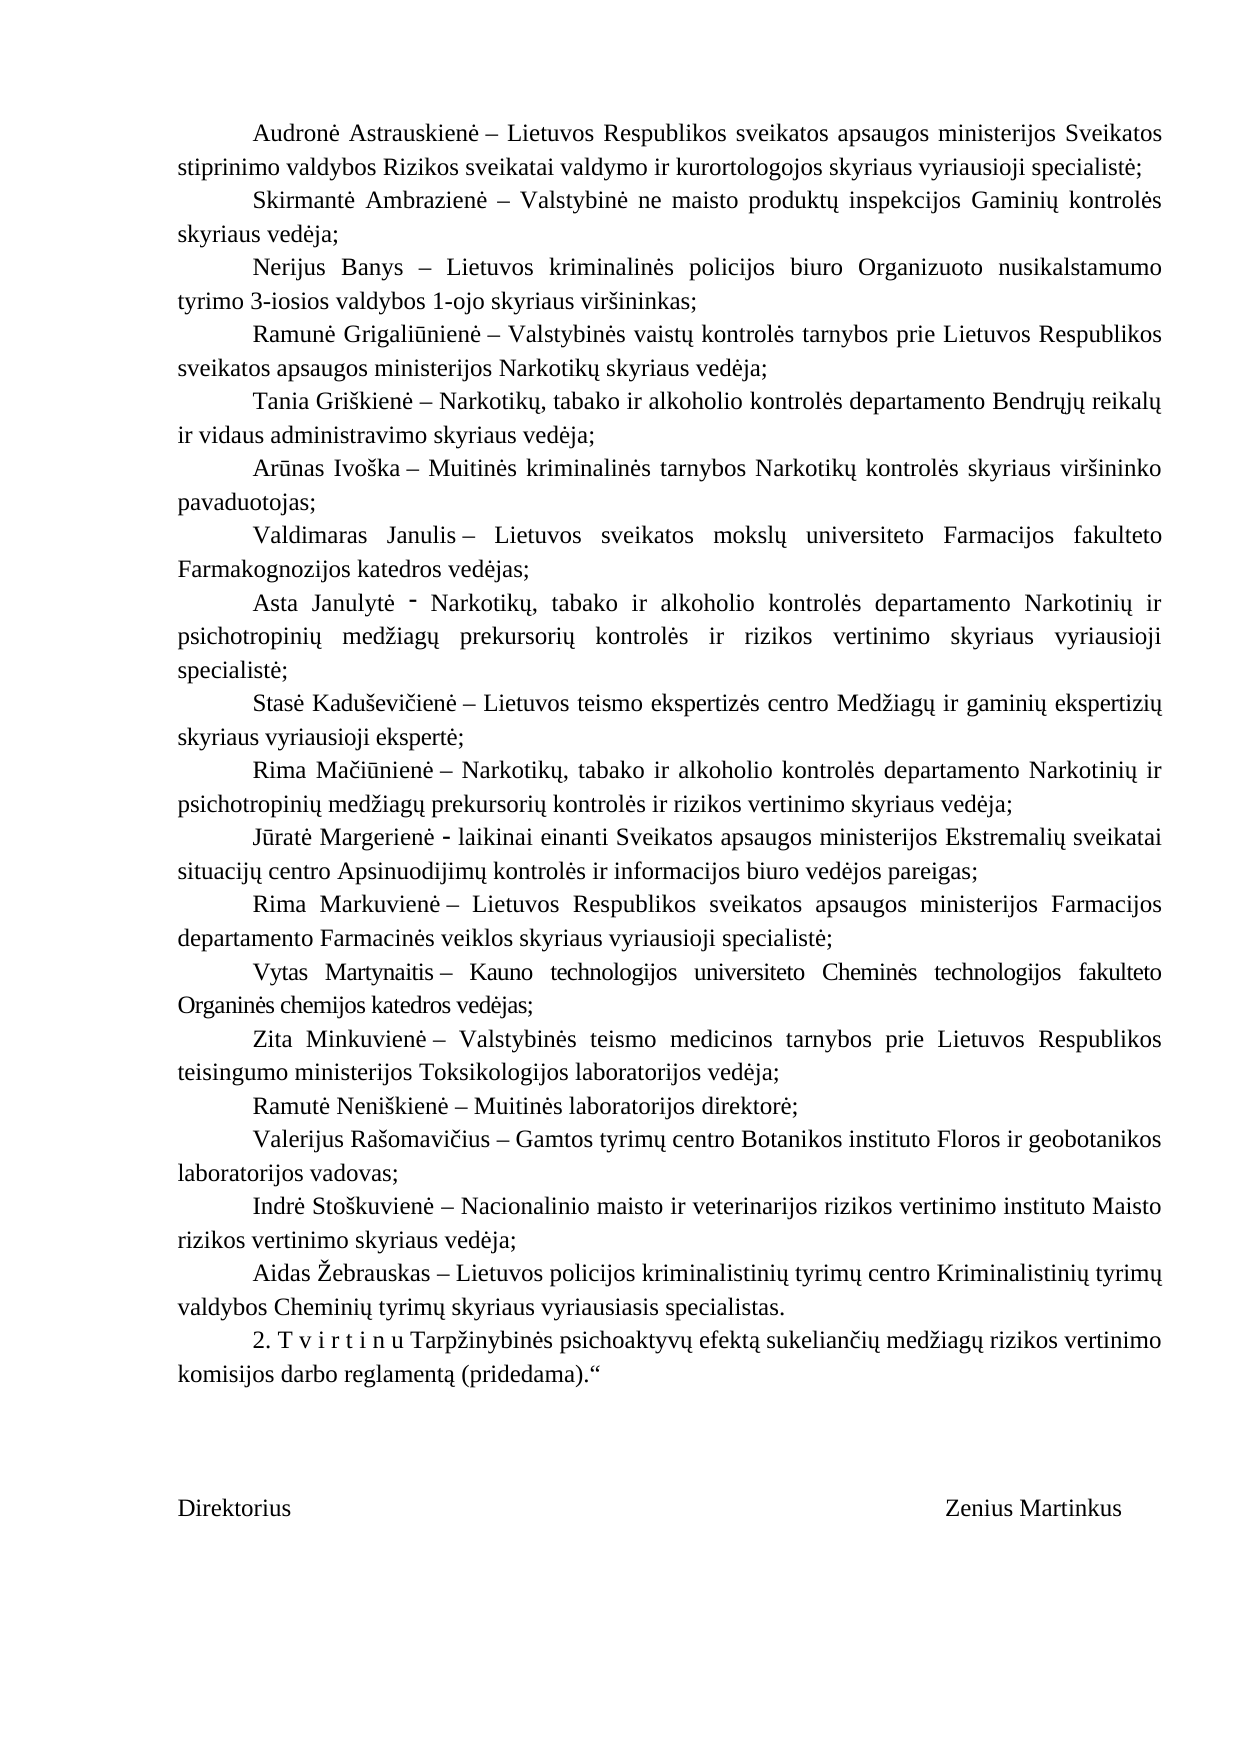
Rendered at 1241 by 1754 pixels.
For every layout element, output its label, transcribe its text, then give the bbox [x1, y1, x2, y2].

text Ramunė Grigaliūnienė – Valstybinės vaistų kontrolės tarnybos prie Lietuvos Respublikos sveikatos apsaugos ministerijos Narkotikų skyriaus vedėja; [177, 319, 1162, 382]
text Asta Janulytė  Narkotikų, tabako ir alkoholio kontrolės departamento Narkotinių ir psichotropinių medžiagų prekursorių kontrolės ir rizikos vertinimo skyriaus vyriausioji specialistė; [177, 588, 1162, 683]
text Rima Mačiūnienė – Narkotikų, tabako ir alkoholio kontrolės departamento Narkotinių ir psichotropinių medžiagų prekursorių kontrolės ir rizikos vertinimo skyriaus vedėja; [177, 755, 1162, 818]
text Arūnas Ivoška – Muitinės kriminalinės tarnybos Narkotikų kontrolės skyriaus viršininko pavaduotojas; [177, 453, 1162, 516]
text Ramutė Neniškienė – Muitinės laboratorijos direktorė; [177, 1091, 1162, 1119]
text Skirmantė Ambrazienė – Valstybinė ne maisto produktų inspekcijos Gaminių kontrolės skyriaus vedėja; [177, 185, 1162, 247]
text Nerijus Banys – Lietuvos kriminalinės policijos biuro Organizuoto nusikalstamumo tyrimo 3-iosios valdybos 1-ojo skyriaus viršininkas; [177, 252, 1162, 314]
text Indrė Stoškuvienė – Nacionalinio maisto ir veterinarijos rizikos vertinimo instituto Maisto rizikos vertinimo skyriaus vedėja; [177, 1191, 1162, 1254]
text Valdimaras Janulis – Lietuvos sveikatos mokslų universiteto Farmacijos fakulteto Farmakognozijos katedros vedėjas; [177, 521, 1162, 583]
text Vytas Martynaitis – Kauno technologijos universiteto Cheminės technologijos fakulteto Organinės chemijos katedros vedėjas; [177, 957, 1162, 1019]
text Rima Markuvienė – Lietuvos Respublikos sveikatos apsaugos ministerijos Farmacijos departamento Farmacinės veiklos skyriaus vyriausioji specialistė; [177, 889, 1162, 952]
text Audronė Astrauskienė – Lietuvos Respublikos sveikatos apsaugos ministerijos Sveikatos stiprinimo valdybos Rizikos sveikatai valdymo ir kurortologojos skyriaus vyriausioji specialistė; [177, 118, 1162, 180]
text Direktorius Zenius Martinkus [177, 1493, 1162, 1522]
text Zita Minkuvienė – Valstybinės teismo medicinos tarnybos prie Lietuvos Respublikos teisingumo ministerijos Toksikologijos laboratorijos vedėja; [177, 1024, 1162, 1086]
text Valerijus Rašomavičius – Gamtos tyrimų centro Botanikos instituto Floros ir geobotanikos laboratorijos vadovas; [177, 1124, 1162, 1187]
text Tania Griškienė – Narkotikų, tabako ir alkoholio kontrolės departamento Bendrųjų reikalų ir vidaus administravimo skyriaus vedėja; [177, 386, 1162, 449]
text Aidas Žebrauskas – Lietuvos policijos kriminalistinių tyrimų centro Kriminalistinių tyrimų valdybos Cheminių tyrimų skyriaus vyriausiasis specialistas. [177, 1258, 1162, 1321]
text Jūratė Margerienė  laikinai einanti Sveikatos apsaugos ministerijos Ekstremalių sveikatai situacijų centro Apsinuodijimų kontrolės ir informacijos biuro vedėjos pareigas; [177, 822, 1162, 885]
text 2. T v i r t i n u Tarpžinybinės psichoaktyvų efektą sukeliančių medžiagų rizikos vertinimo komisijos darbo reglamentą (pridedama).“ [177, 1326, 1162, 1388]
text Stasė Kaduševičienė – Lietuvos teismo ekspertizės centro Medžiagų ir gaminių ekspertizių skyriaus vyriausioji ekspertė; [177, 688, 1162, 751]
